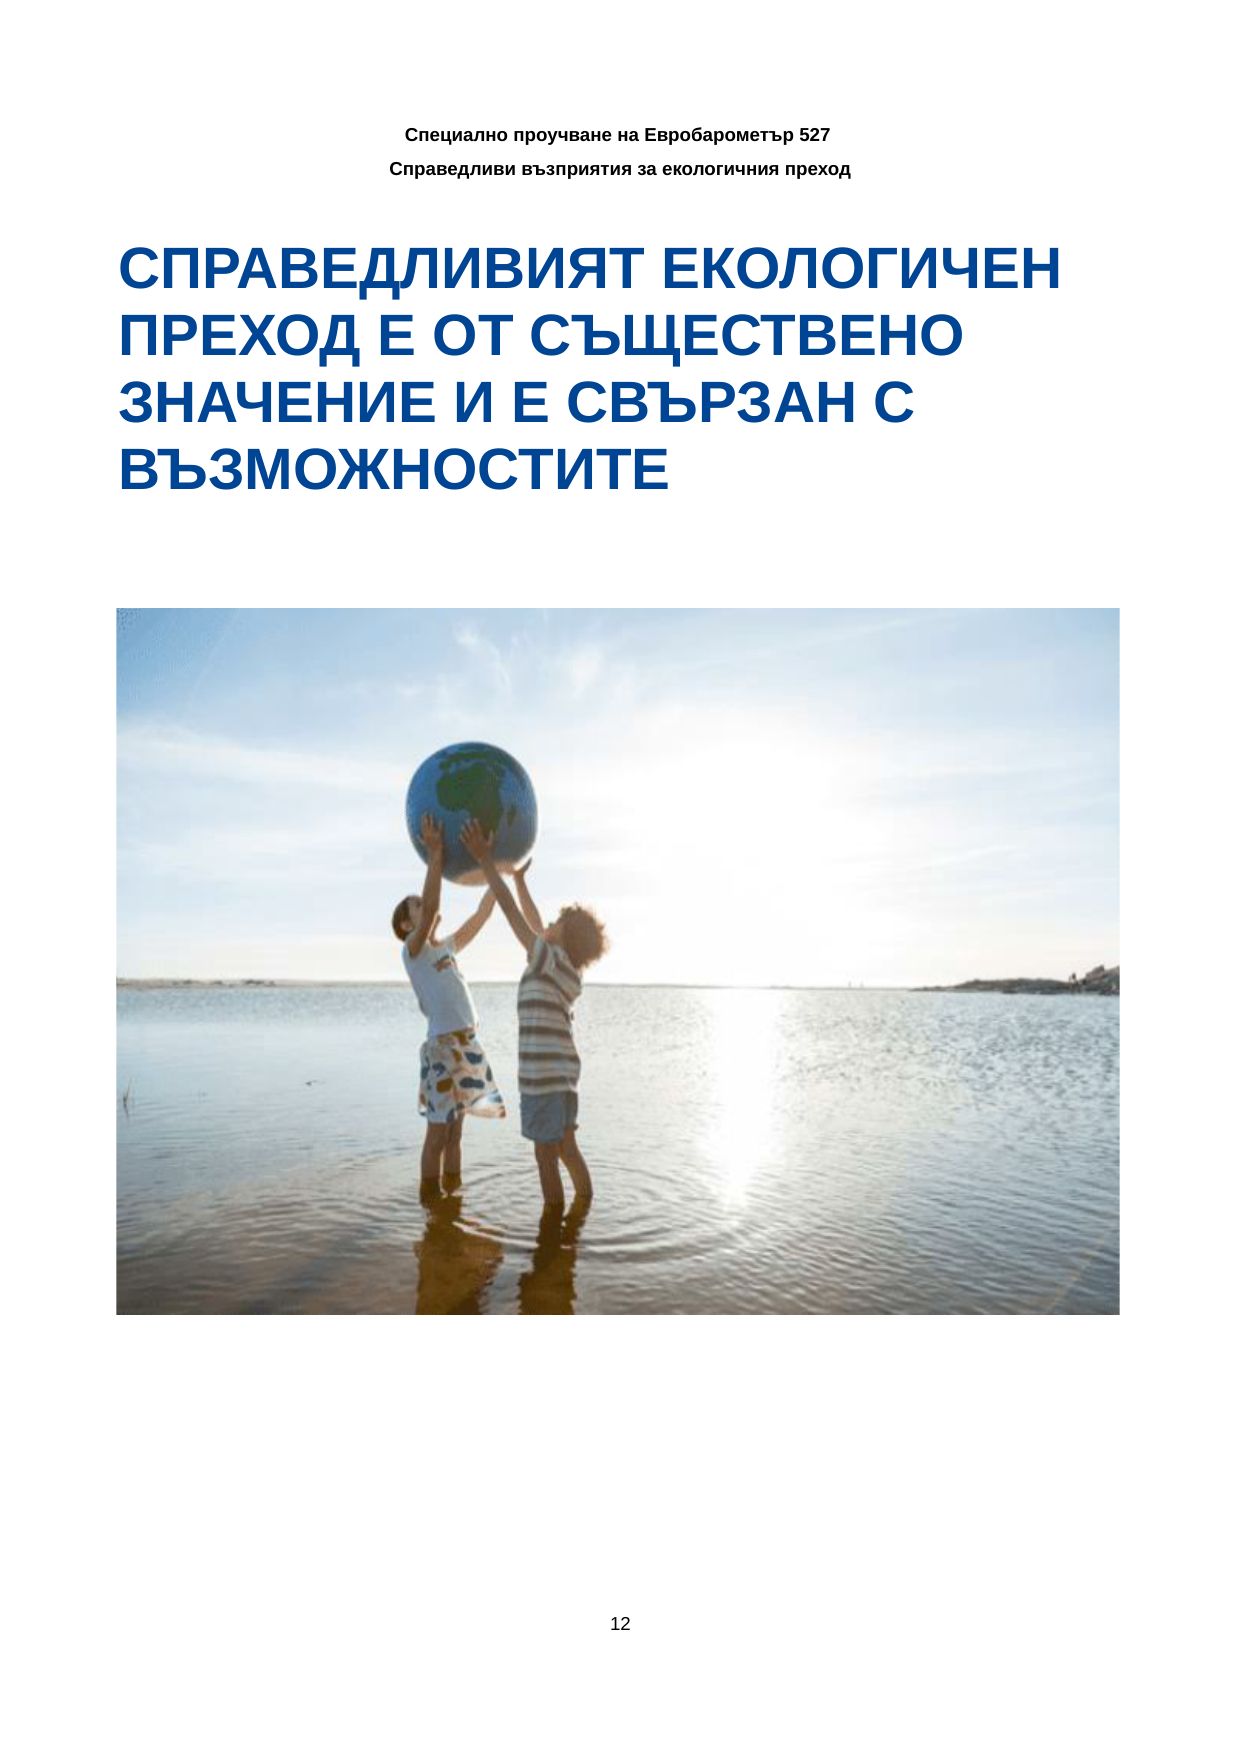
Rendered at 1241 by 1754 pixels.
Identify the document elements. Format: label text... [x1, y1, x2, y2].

picture [116, 608, 1120, 1315]
subtitle СПРАВЕДЛИВИЯТ ЕКОЛОГИЧЕН ПРЕХОД Е ОТ СЪЩЕСТВЕНО ЗНАЧЕНИЕ И Е СВЪРЗАН С ВЪЗМОЖНОСТИТЕ [118, 233, 1122, 502]
